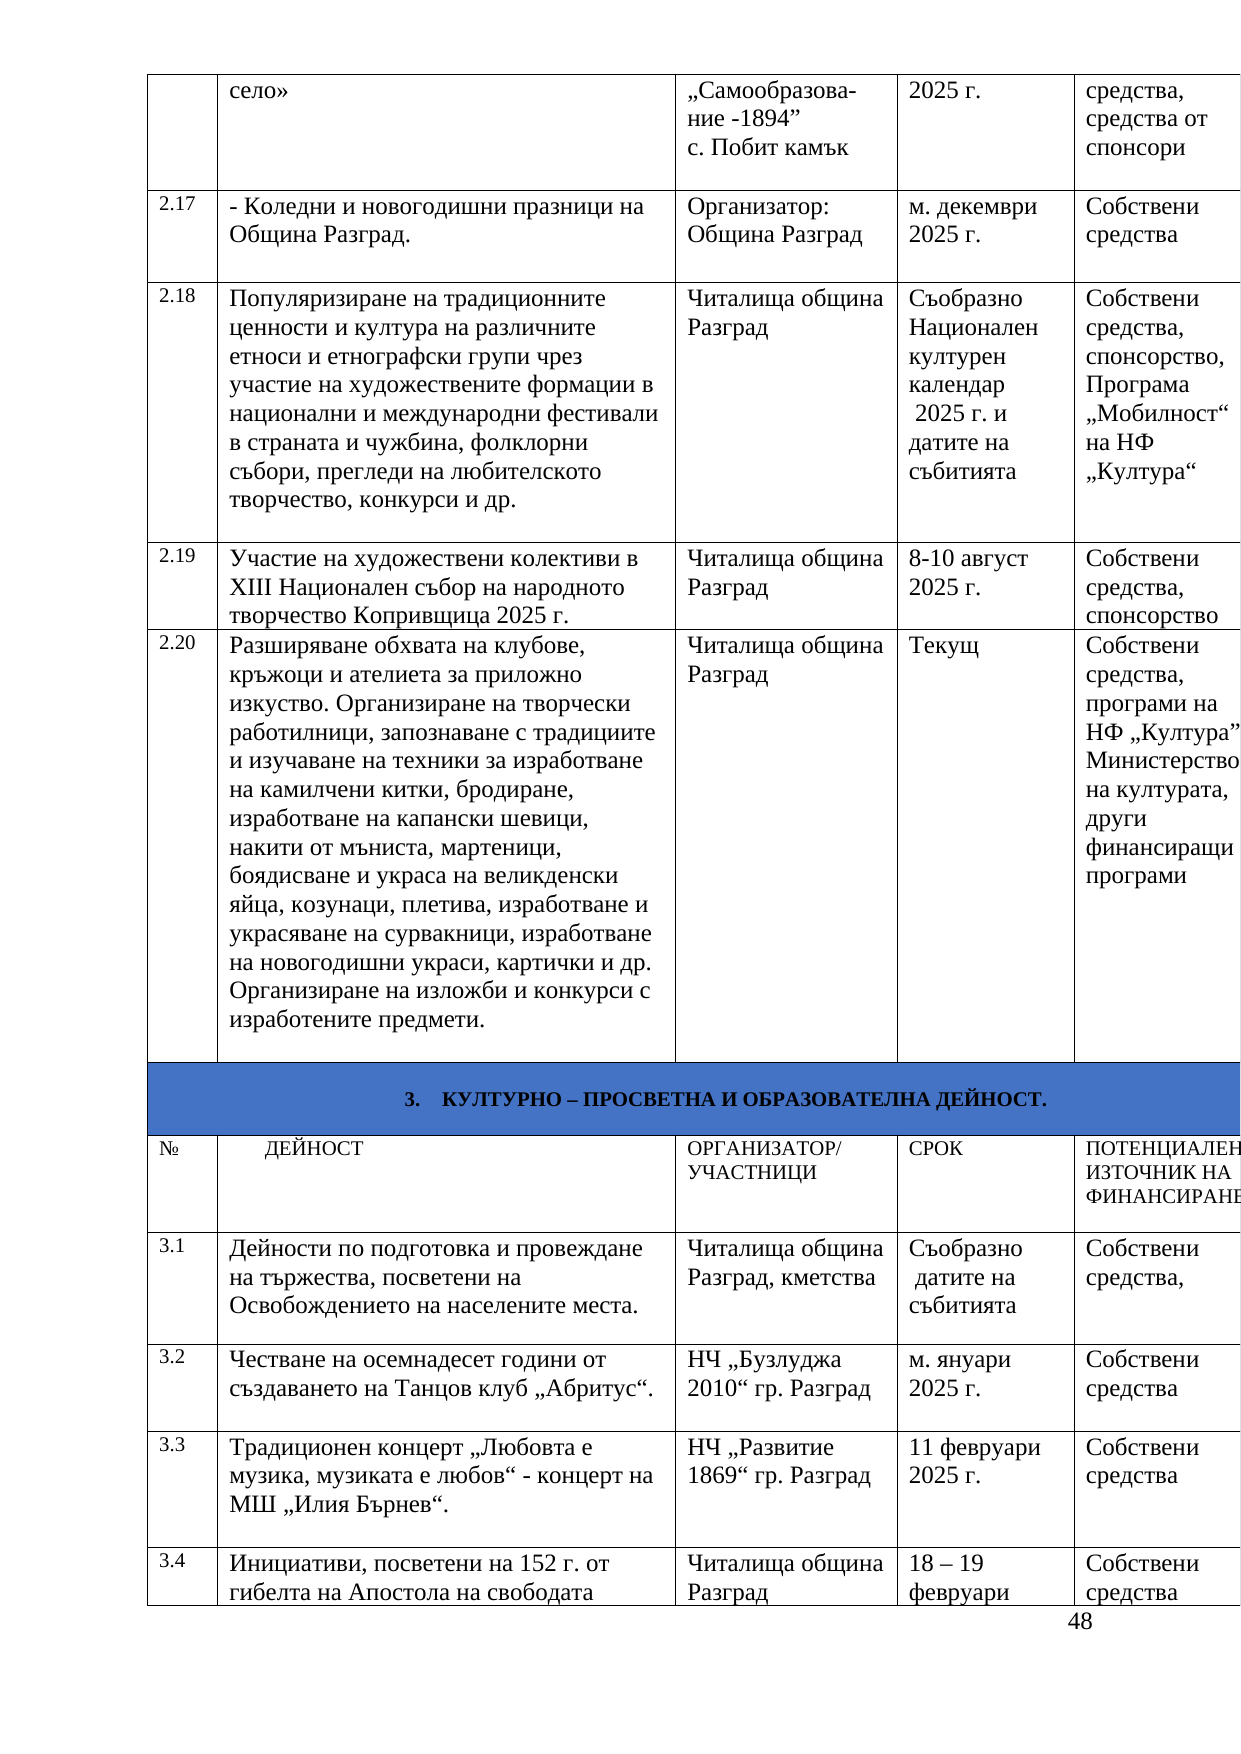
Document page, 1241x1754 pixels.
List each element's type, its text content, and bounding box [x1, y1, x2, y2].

table_cell Читалища община Разград [676, 630, 897, 1062]
table_cell 3.3 [148, 1432, 217, 1547]
table_cell Текущ [898, 630, 1074, 1062]
table_cell Собствени средства, спонсорство [1075, 543, 1240, 629]
table_cell 2.19 [148, 543, 217, 629]
table_cell Популяризиране на традиционните ценности и култура на различните етноси и етнографски групи чрез участие на художествените формации в национални и международни фестивали в страната и чужбина, фолклорни събори, прегледи на любителското творчество, конкурси и др. [218, 283, 675, 542]
table_cell Дейности по подготовка и провеждане на тържества, посветени на Освобождението на населените места. [218, 1233, 675, 1343]
table_cell Читалища община Разград [676, 543, 897, 629]
table_cell ДЕЙНОСТ [218, 1136, 675, 1232]
table_cell Собствени средства, [1075, 1233, 1240, 1343]
table_cell НЧ „Бузлуджа 2010“ гр. Разград [676, 1345, 897, 1431]
table_cell Собствени средства, програми на НФ „Култура”, Министерство на културата, други финансиращи програми [1075, 630, 1240, 1062]
table_cell 11 февруари 2025 г. [898, 1432, 1074, 1547]
table_cell Участие на художествени колективи в XIII Национален събор на народното творчество Копривщица 2025 г. [218, 543, 675, 629]
table_cell Собствени средства [1075, 1432, 1240, 1547]
table_cell Собствени средства, спонсорство, Програма „Мобилност“ на НФ „Култура“ [1075, 283, 1240, 542]
table_cell 3.2 [148, 1345, 217, 1431]
table_cell Организатор: Община Разград [676, 191, 897, 282]
table_cell ПОТЕНЦИАЛЕН ИЗТОЧНИК НА ФИНАНСИРАНЕ [1075, 1136, 1240, 1232]
table_cell ОРГАНИЗАТОР/ УЧАСТНИЦИ [676, 1136, 897, 1232]
table_cell СРОК [898, 1136, 1074, 1232]
table_cell Читалища община Разград [676, 283, 897, 542]
table_cell Съобразно Национален културен календар 2025 г. и датите на събитията [898, 283, 1074, 542]
table_cell 2.17 [148, 191, 217, 282]
table_cell 2.20 [148, 630, 217, 1062]
table_cell Читалища община Разград, кметства [676, 1233, 897, 1343]
table_cell Разширяване обхвата на клубове, кръжоци и ателиета за приложно изкуство. Организиране на творчески работилници, запознаване с традициите и изучаване на техники за изработване на камилчени китки, бродиране, изработване на капански шевици, накити от мъниста, мартеници, боядисване и украса на великденски яйца, козунаци, плетива, изработване и украсяване на сурвакници, изработване на новогодишни украси, картички и др. Организиране на изложби и конкурси с изработените предмети. [218, 630, 675, 1062]
table_cell Читалища община Разград [676, 1548, 897, 1605]
table_cell 3.1 [148, 1233, 217, 1343]
table_cell „Самообразова- ние -1894” с. Побит камък [676, 75, 897, 190]
table_cell КУЛТУРНО – ПРОСВЕТНА И ОБРАЗОВАТЕЛНА ДЕЙНОСТ. [148, 1063, 1240, 1135]
table_cell 8-10 август 2025 г. [898, 543, 1074, 629]
table_cell Традиционен концерт „Любовта е музика, музиката е любов“ - концерт на МШ „Илия Бърнев“. [218, 1432, 675, 1547]
table_cell 3.4 [148, 1548, 217, 1605]
table_cell НЧ „Развитие 1869“ гр. Разград [676, 1432, 897, 1547]
table_cell - Коледни и новогодишни празници на Община Разград. [218, 191, 675, 282]
table_cell средства, средства от спонсори [1075, 75, 1240, 190]
table_cell № [148, 1136, 217, 1232]
table_cell Честване на осемнадесет години от създаването на Танцов клуб „Абритус“. [218, 1345, 675, 1431]
table_cell 2025 г. [898, 75, 1074, 190]
table_cell м. декември 2025 г. [898, 191, 1074, 282]
table_cell 2.18 [148, 283, 217, 542]
table_cell Съобразно датите на събитията [898, 1233, 1074, 1343]
table_cell Собствени средства [1075, 1548, 1240, 1605]
table_cell Инициативи, посветени на 152 г. от гибелта на Апостола на свободата [218, 1548, 675, 1605]
table_cell Собствени средства [1075, 191, 1240, 282]
table_cell [148, 75, 217, 190]
table_cell село» [218, 75, 675, 190]
table_cell м. януари 2025 г. [898, 1345, 1074, 1431]
table_cell Собствени средства [1075, 1345, 1240, 1431]
table_cell 18 – 19 февруари [898, 1548, 1074, 1605]
